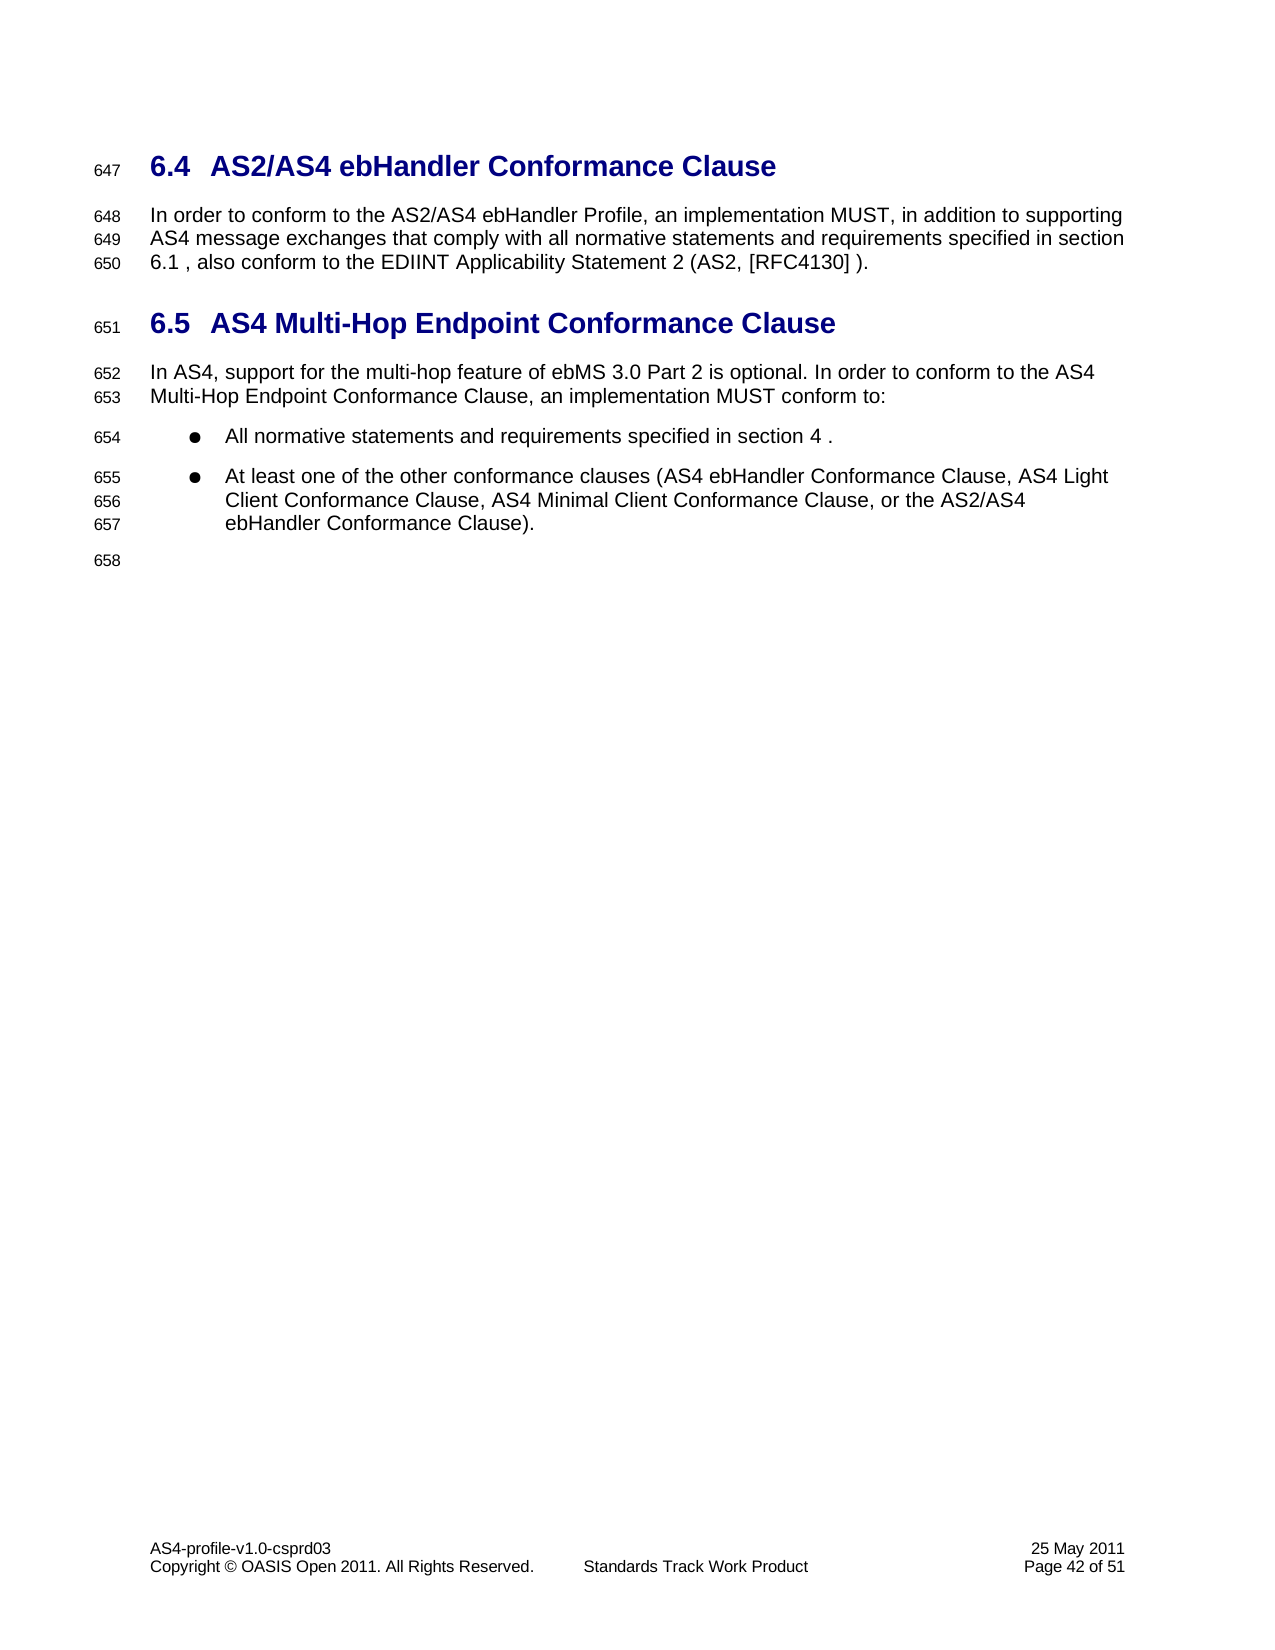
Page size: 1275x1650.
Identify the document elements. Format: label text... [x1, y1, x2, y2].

list All normative statements and requirements specified in section 4 . [150, 424, 1125, 448]
subtitle AS2/AS4 ebHandler Conformance Clause [150, 150, 1125, 182]
text In order to conform to the AS2/AS4 ebHandler Profile, an implementation MUST, in addition to supporting AS4 message exchanges that comply with all normative statements and requirements specified in section 6.1 , also conform to the EDIINT Applicability Statement 2 (AS2, [RFC4130] ). [150, 203, 1125, 274]
subtitle AS4 Multi-Hop Endpoint Conformance Clause [150, 307, 1125, 340]
text In AS4, support for the multi-hop feature of ebMS 3.0 Part 2 is optional. In order to conform to the AS4 Multi-Hop Endpoint Conformance Clause, an implementation MUST conform to: [150, 361, 1125, 408]
list At least one of the other conformance clauses (AS4 ebHandler Conformance Clause, AS4 Light Client Conformance Clause, AS4 Minimal Client Conformance Clause, or the AS2/AS4 ebHandler Conformance Clause). [150, 464, 1125, 535]
